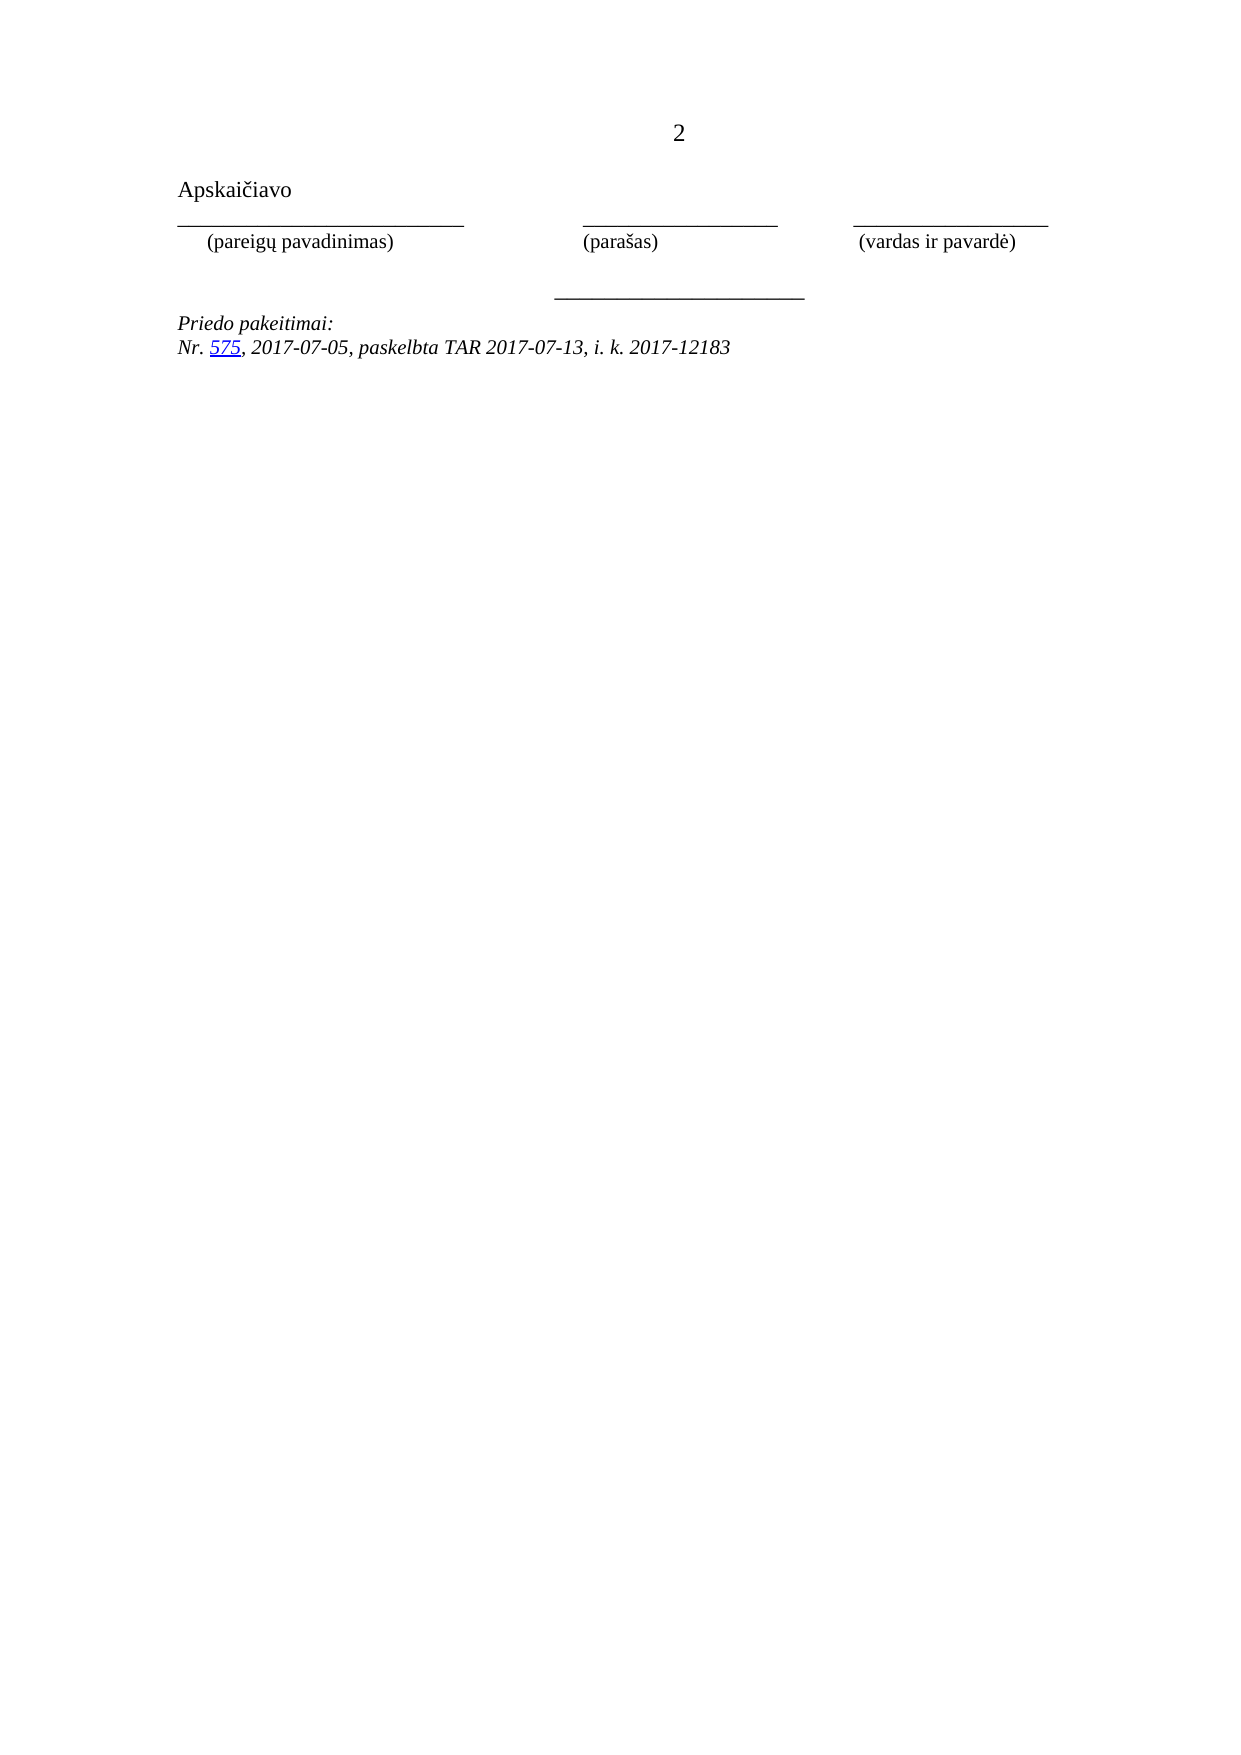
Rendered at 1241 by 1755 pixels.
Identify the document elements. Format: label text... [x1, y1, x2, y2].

text (pareigų pavadinimas) (parašas) (vardas ir pavardė) [177, 229, 1181, 253]
text Nr. 575, 2017-07-05, paskelbta TAR 2017-07-13, i. k. 2017-12183 [177, 335, 1181, 359]
text _________________________ _________________ _________________ [177, 203, 1181, 229]
text –––––––––––––––––––– [177, 282, 1181, 311]
text Priedo pakeitimai: [177, 311, 1181, 335]
text Apskaičiavo [177, 176, 1181, 203]
